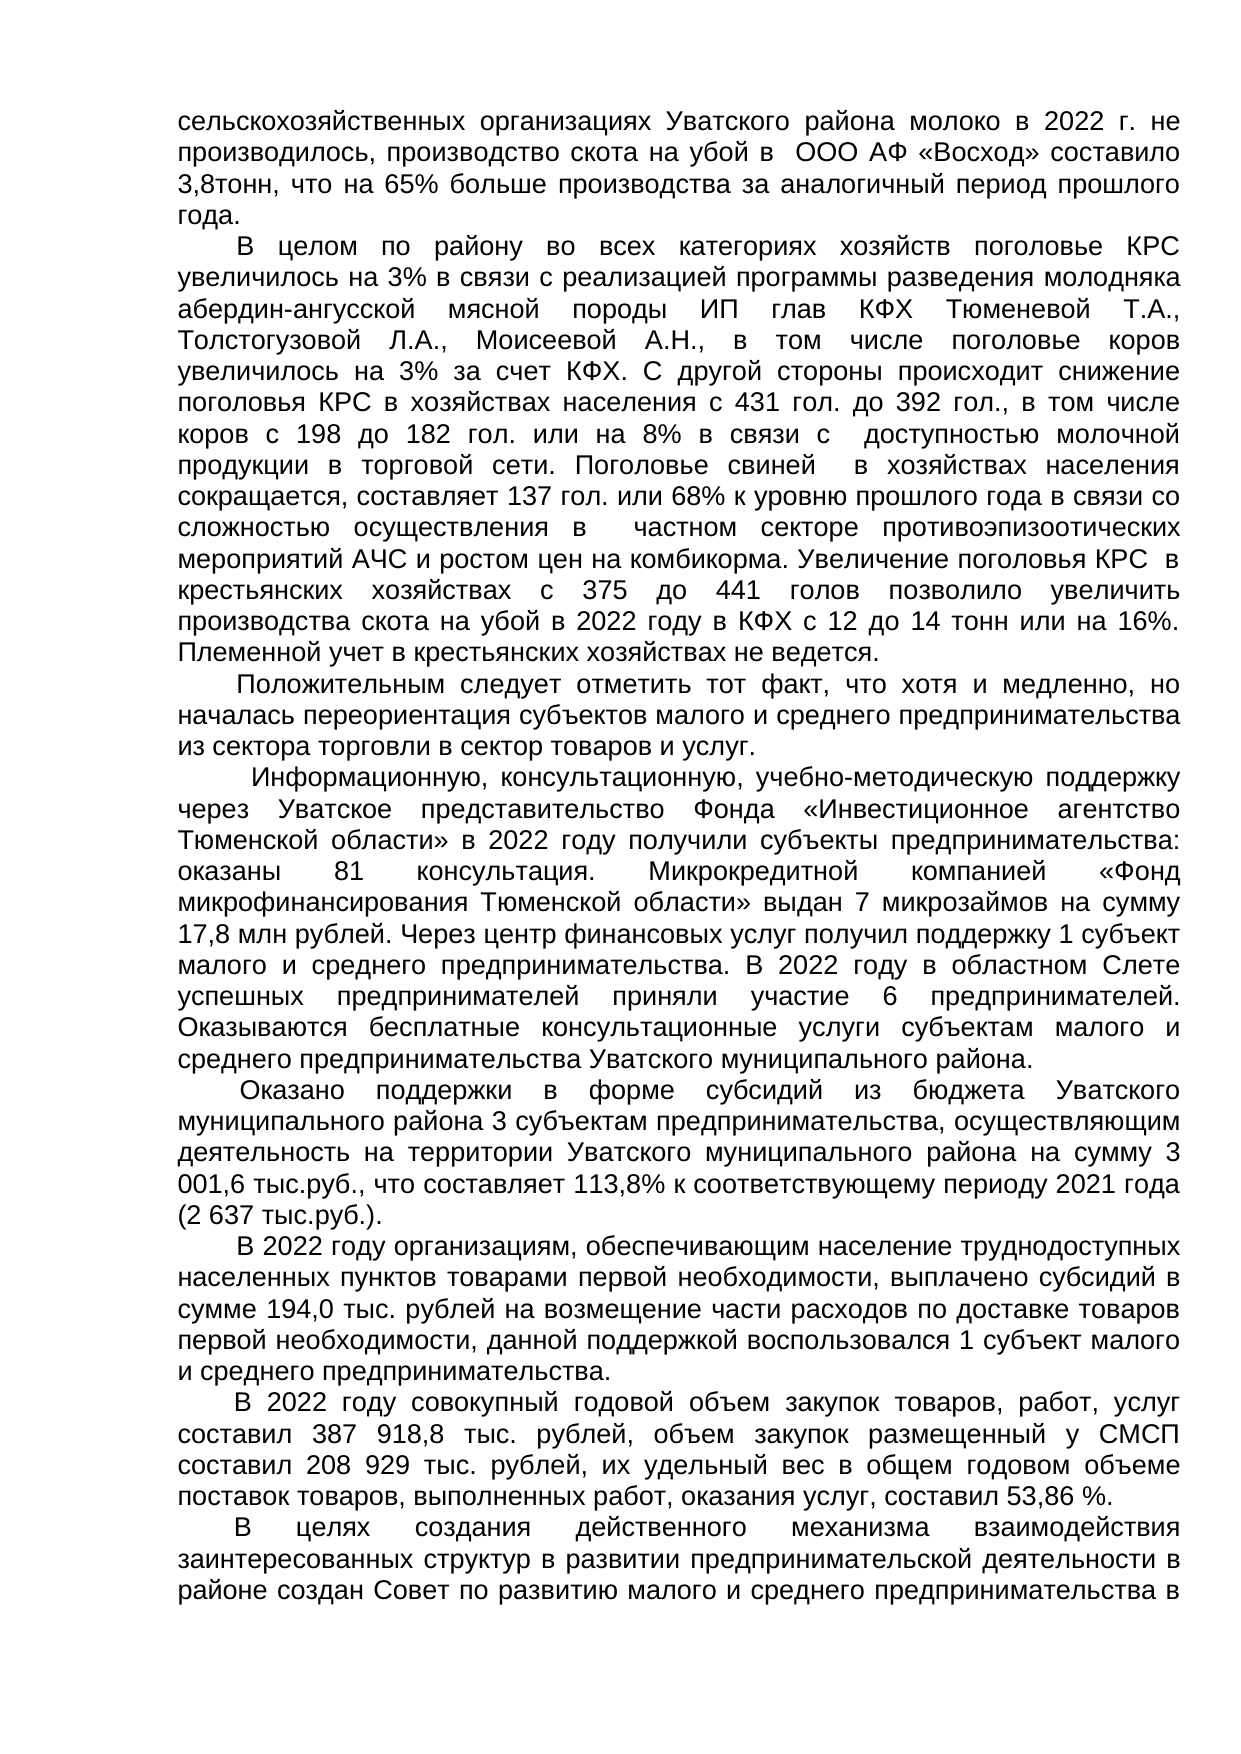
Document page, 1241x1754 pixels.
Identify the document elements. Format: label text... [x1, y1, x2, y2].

text сельскохозяйственных организациях Уватского района молоко в 2022 г. не производилось, производство скота на убой в ООО АФ «Восход» составило 3,8тонн, что на 65% больше производства за аналогичный период прошлого года. [177, 105, 1181, 230]
text Оказано поддержки в форме субсидий из бюджета Уватского муниципального района 3 субъектам предпринимательства, осуществляющим деятельность на территории Уватского муниципального района на сумму 3 001,6 тыс.руб., что составляет 113,8% к соответствующему периоду 2021 года (2 637 тыс.руб.). [177, 1074, 1181, 1230]
text В 2022 году организациям, обеспечивающим население труднодоступных населенных пунктов товарами первой необходимости, выплачено субсидий в сумме 194,0 тыс. рублей на возмещение части расходов по доставке товаров первой необходимости, данной поддержкой воспользовался 1 субъект малого и среднего предпринимательства. [177, 1230, 1181, 1386]
text Информационную, консультационную, учебно-методическую поддержку через Уватское представительство Фонда «Инвестиционное агентство Тюменской области» в 2022 году получили субъекты предпринимательства: оказаны 81 консультация. Микрокредитной компанией «Фонд микрофинансирования Тюменской области» выдан 7 микрозаймов на сумму 17,8 млн рублей. Через центр финансовых услуг получил поддержку 1 субъект малого и среднего предпринимательства. В 2022 году в областном Слете успешных предпринимателей приняли участие 6 предпринимателей. Оказываются бесплатные консультационные услуги субъектам малого и среднего предпринимательства Уватского муниципального района. [177, 761, 1181, 1074]
text Положительным следует отметить тот факт, что хотя и медленно, но началась переориентация субъектов малого и среднего предпринимательства из сектора торговли в сектор товаров и услуг. [177, 668, 1181, 761]
text В 2022 году совокупный годовой объем закупок товаров, работ, услуг составил 387 918,8 тыс. рублей, объем закупок размещенный у СМСП составил 208 929 тыс. рублей, их удельный вес в общем годовом объеме поставок товаров, выполненных работ, оказания услуг, составил 53,86 %. [177, 1386, 1181, 1511]
text В целях создания действенного механизма взаимодействия заинтересованных структур в развитии предпринимательской деятельности в районе создан Совет по развитию малого и среднего предпринимательства в [177, 1511, 1181, 1605]
text В целом по району во всех категориях хозяйств поголовье КРС увеличилось на 3% в связи с реализацией программы разведения молодняка абердин-ангусской мясной породы ИП глав КФХ Тюменевой Т.А., Толстогузовой Л.А., Моисеевой А.Н., в том числе поголовье коров увеличилось на 3% за счет КФХ. С другой стороны происходит снижение поголовья КРС в хозяйствах населения с 431 гол. до 392 гол., в том числе коров с 198 до 182 гол. или на 8% в связи с доступностью молочной продукции в торговой сети. Поголовье свиней в хозяйствах населения сокращается, составляет 137 гол. или 68% к уровню прошлого года в связи со сложностью осуществления в частном секторе противоэпизоотических мероприятий АЧС и ростом цен на комбикорма. Увеличение поголовья КРС в крестьянских хозяйствах с 375 до 441 голов позволило увеличить производства скота на убой в 2022 году в КФХ с 12 до 14 тонн или на 16%. Племенной учет в крестьянских хозяйствах не ведется. [177, 230, 1181, 668]
